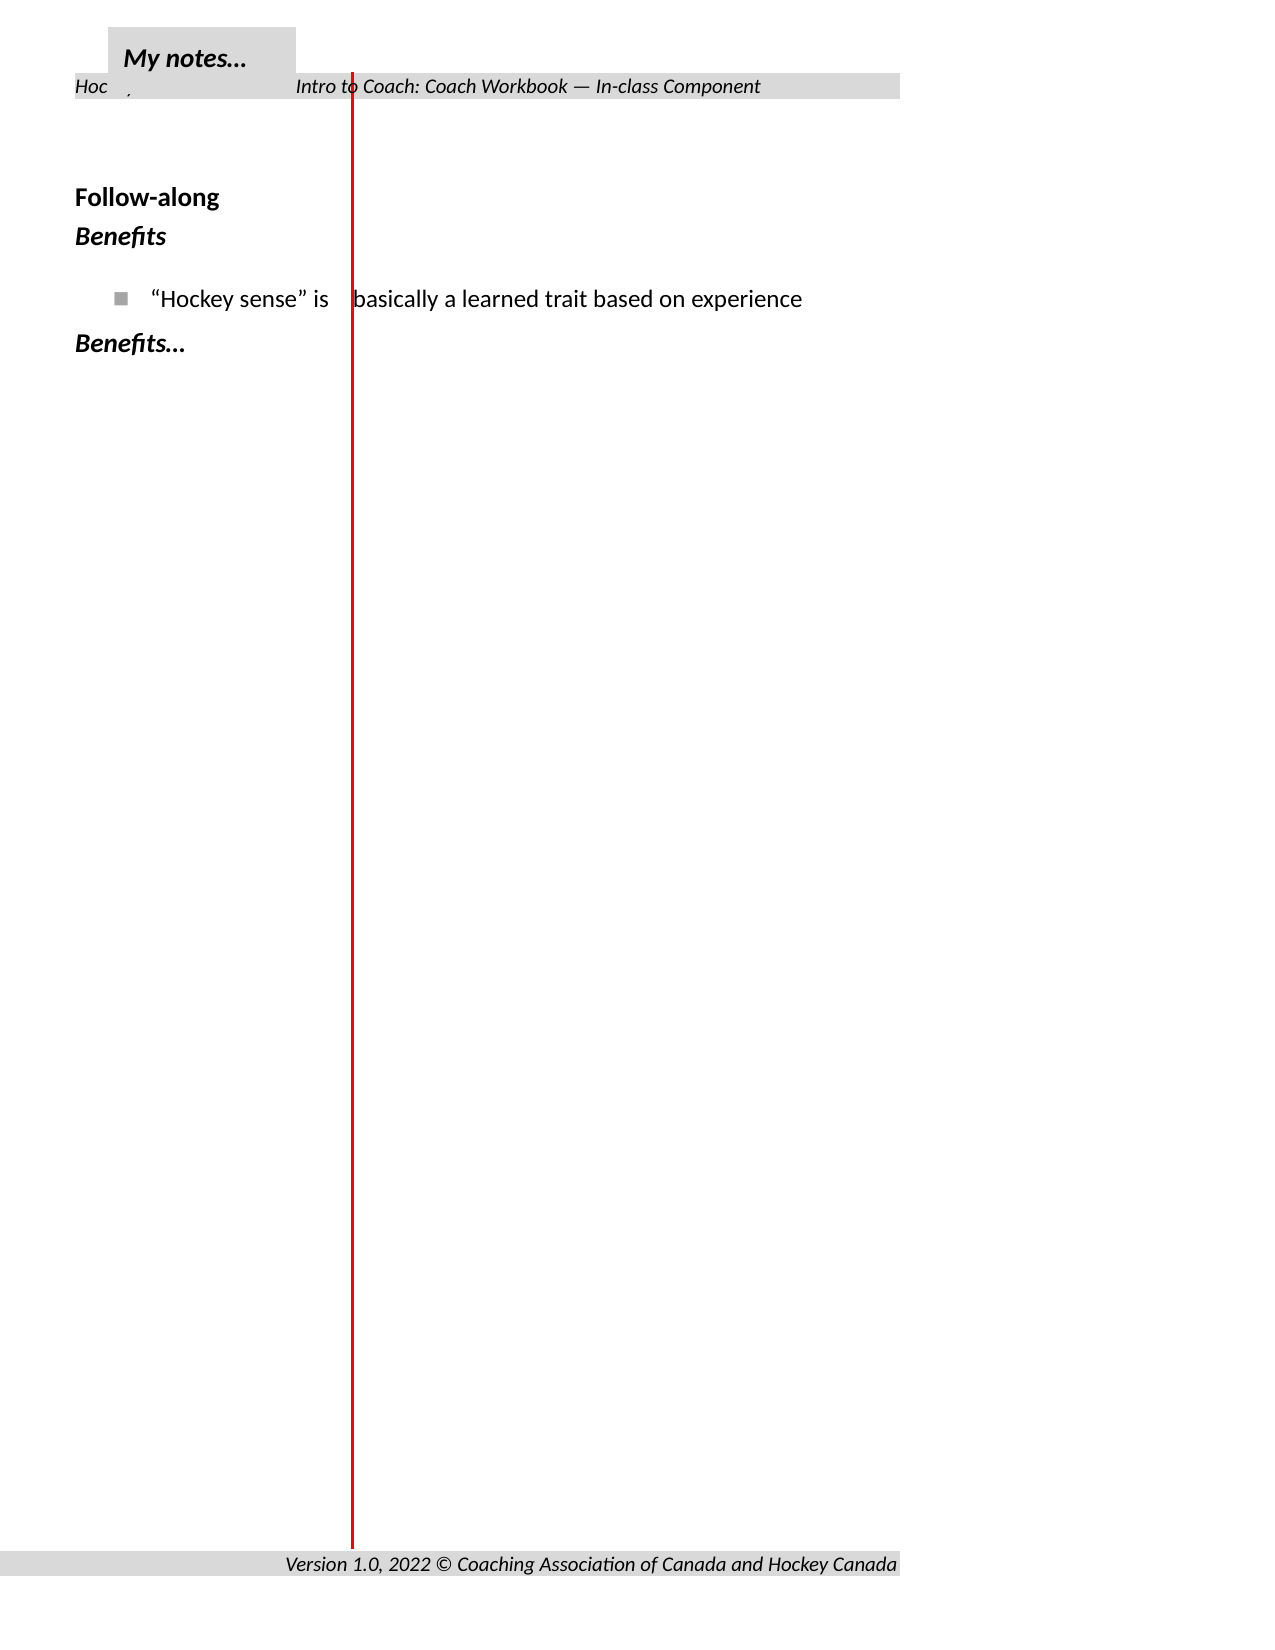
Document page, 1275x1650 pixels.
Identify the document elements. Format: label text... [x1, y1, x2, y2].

subtitle [354, 180, 900, 213]
subtitle [354, 219, 900, 252]
subtitle Benefits [75, 219, 351, 252]
subtitle [354, 326, 900, 359]
subtitle Follow-along [75, 180, 351, 213]
list basically a learned trait based on experience [354, 283, 900, 314]
list “Hockey sense” is [112, 283, 351, 314]
subtitle Benefits… [75, 326, 351, 359]
